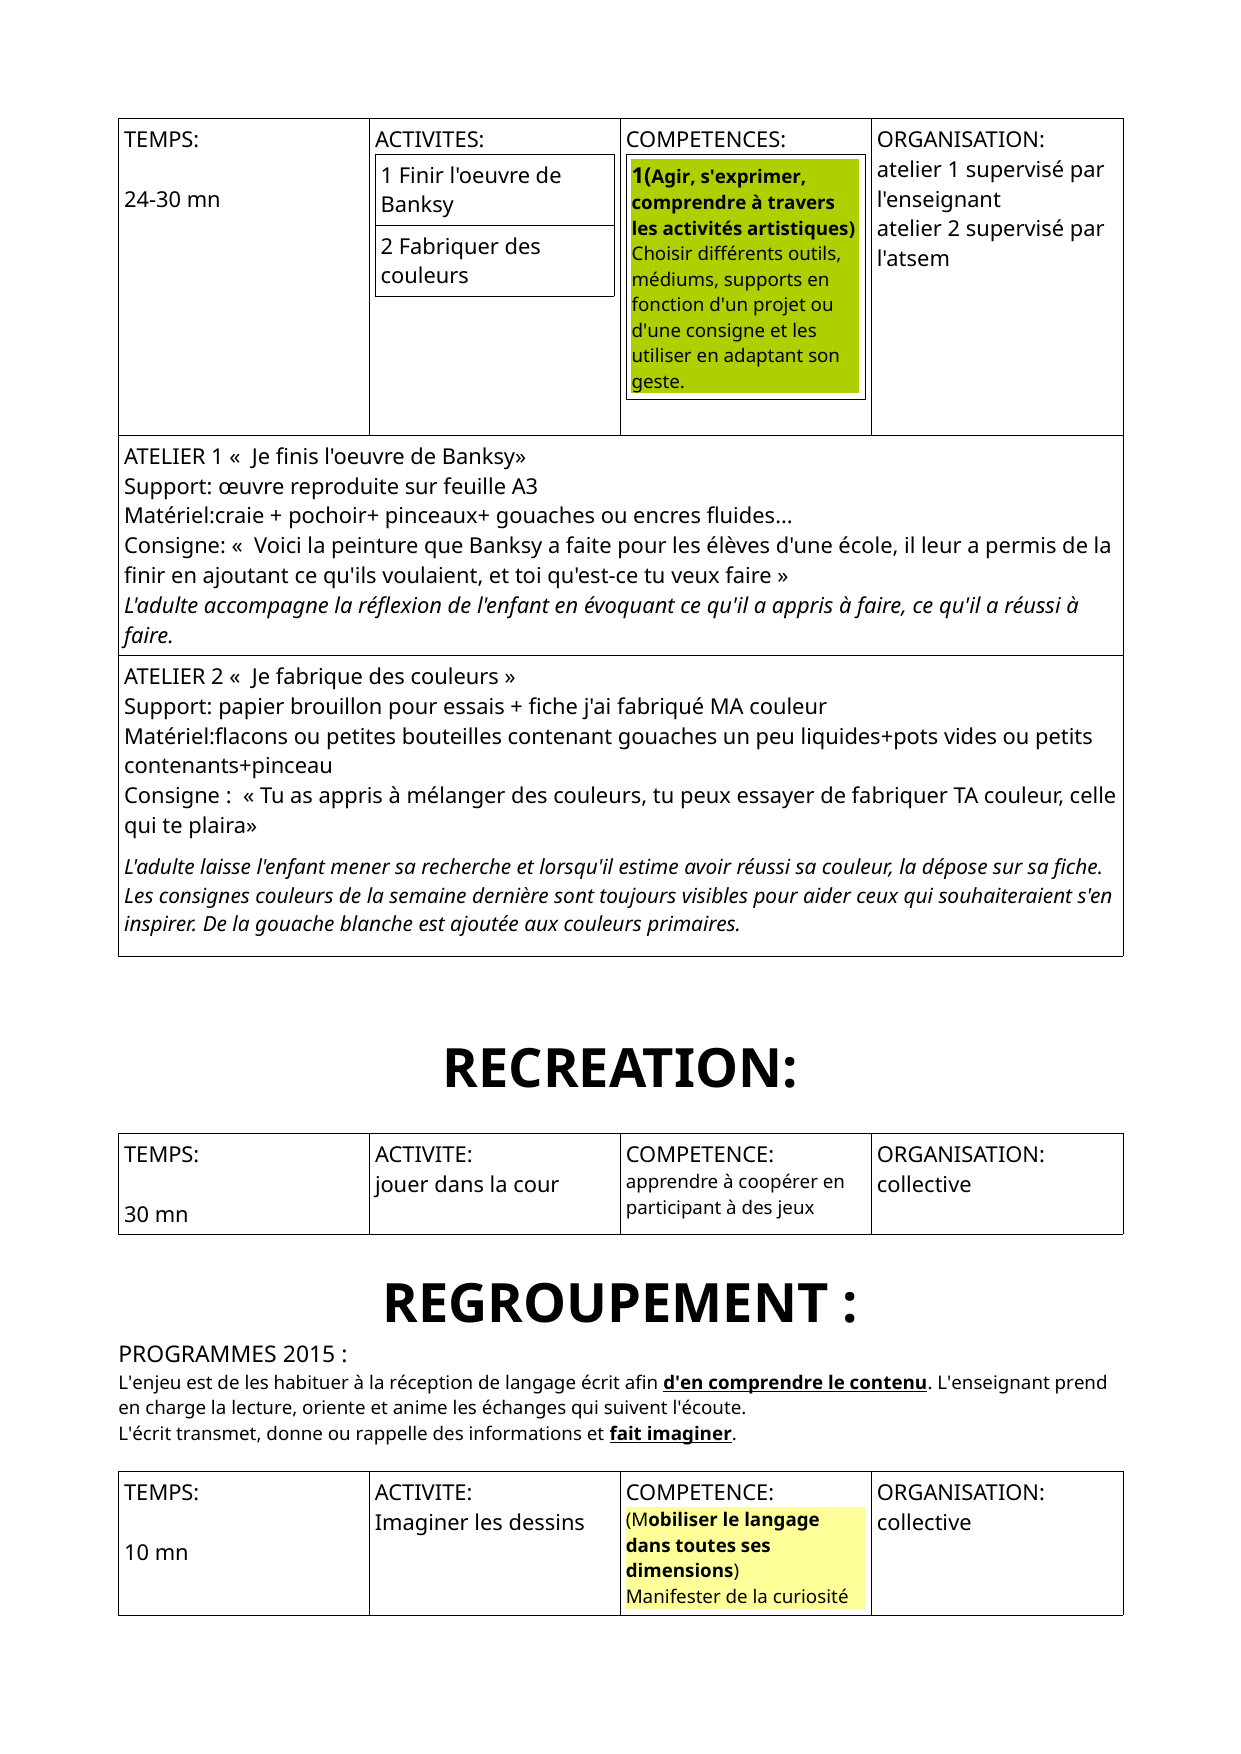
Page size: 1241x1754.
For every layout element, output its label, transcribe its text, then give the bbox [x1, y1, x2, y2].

table_header 1(Agir, s'exprimer, comprendre à travers les activités artistiques) Choisir différents outils, médiums, supports en fonction d'un projet ou d'une consigne et les utiliser en adaptant son geste. [627, 155, 865, 399]
text REGROUPEMENT : [118, 1264, 1122, 1338]
table_header ACTIVITE: jouer dans la cour [370, 1134, 620, 1234]
text L'enjeu est de les habituer à la réception de langage écrit afin d'en comprendre le contenu. L'enseignant prend en charge la lecture, oriente et anime les échanges qui suivent l'écoute. [118, 1369, 1122, 1420]
table_header ORGANISATION: collective [872, 1472, 1123, 1614]
table_header TEMPS: 10 mn [119, 1472, 369, 1614]
text L'écrit transmet, donne ou rappelle des informations et fait imaginer. [118, 1420, 1122, 1446]
text RECREATION: [118, 1030, 1122, 1103]
table_header ATELIER 1 « Je finis l'oeuvre de Banksy» Support: œuvre reproduite sur feuille A3 Matériel:craie + pochoir+ pinceaux+ gouaches ou encres fluides... Consigne: « Voici la peinture que Banksy a faite pour les élèves d'une école, il leur a permis de la finir en ajoutant ce qu'ils voulaient, et toi qu'est-ce tu veux faire » L'adulte accompagne la réflexion de l'enfant en évoquant ce qu'il a appris à faire, ce qu'il a réussi à faire. [119, 436, 1123, 655]
table_header COMPETENCE: (Mobiliser le langage dans toutes ses dimensions) Manifester de la curiosité [621, 1472, 871, 1614]
table_header ORGANISATION: atelier 1 supervisé par l'enseignant atelier 2 supervisé par l'atsem [872, 119, 1123, 435]
table_header TEMPS: 30 mn [119, 1134, 369, 1234]
table_header COMPETENCES: [621, 119, 871, 435]
table_header ORGANISATION: collective [872, 1134, 1123, 1234]
table_cell 2 Fabriquer des couleurs [376, 226, 614, 296]
table_header COMPETENCE: apprendre à coopérer en participant à des jeux [621, 1134, 871, 1234]
table_header ACTIVITE: Imaginer les dessins [370, 1472, 620, 1614]
table_header TEMPS: 24-30 mn [119, 119, 369, 435]
table_header ACTIVITES: [370, 119, 620, 435]
table_header ATELIER 2 « Je fabrique des couleurs » Support: papier brouillon pour essais + fiche j'ai fabriqué MA couleur Matériel:flacons ou petites bouteilles contenant gouaches un peu liquides+pots vides ou petits contenants+pinceau Consigne : « Tu as appris à mélanger des couleurs, tu peux essayer de fabriquer TA couleur, celle qui te plaira» L'adulte laisse l'enfant mener sa recherche et lorsqu'il estime avoir réussi sa couleur, la dépose sur sa fiche. Les consignes couleurs de la semaine dernière sont toujours visibles pour aider ceux qui souhaiteraient s'en inspirer. De la gouache blanche est ajoutée aux couleurs primaires. [119, 656, 1123, 956]
text PROGRAMMES 2015 : [118, 1338, 1122, 1369]
table_header 1 Finir l'oeuvre de Banksy [376, 155, 614, 225]
